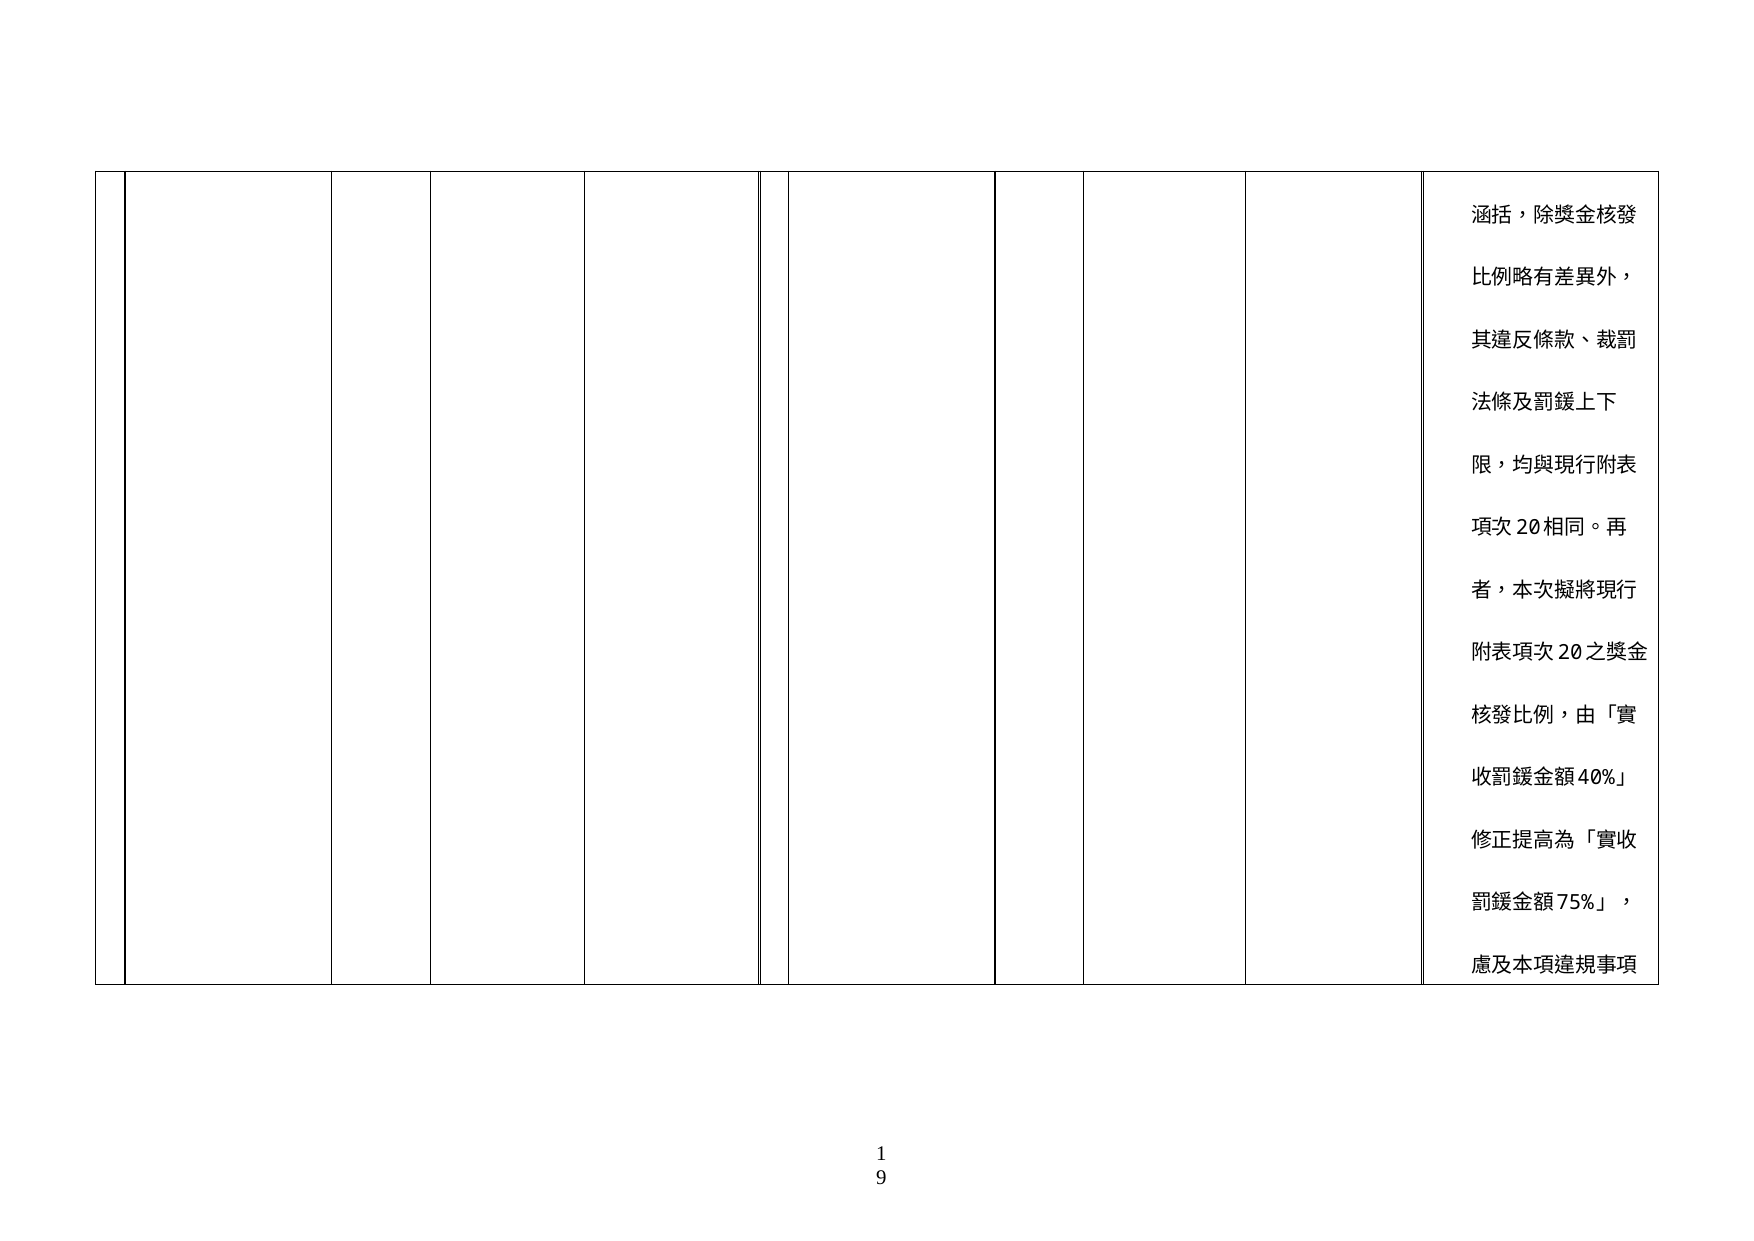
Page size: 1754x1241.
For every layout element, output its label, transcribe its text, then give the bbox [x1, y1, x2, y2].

table_cell 涵括，除獎金核發比例略有差異外，其違反條款、裁罰法條及罰鍰上下限，均與現行附表項次20相同。再者，本次擬將現行附表項次20之獎金核發比例，由「實收罰鍰金額40%」修正提高為「實收罰鍰金額75%」，慮及本項違規事項 [1424, 172, 1658, 984]
table_cell [1246, 172, 1421, 984]
table_cell [126, 172, 331, 984]
table_cell [96, 172, 124, 984]
table_cell [431, 172, 584, 984]
table_cell [332, 172, 430, 984]
table_cell [761, 172, 788, 984]
table_cell [789, 172, 994, 984]
table_cell [1084, 172, 1245, 984]
table_cell [585, 172, 758, 984]
table_cell [996, 172, 1083, 984]
